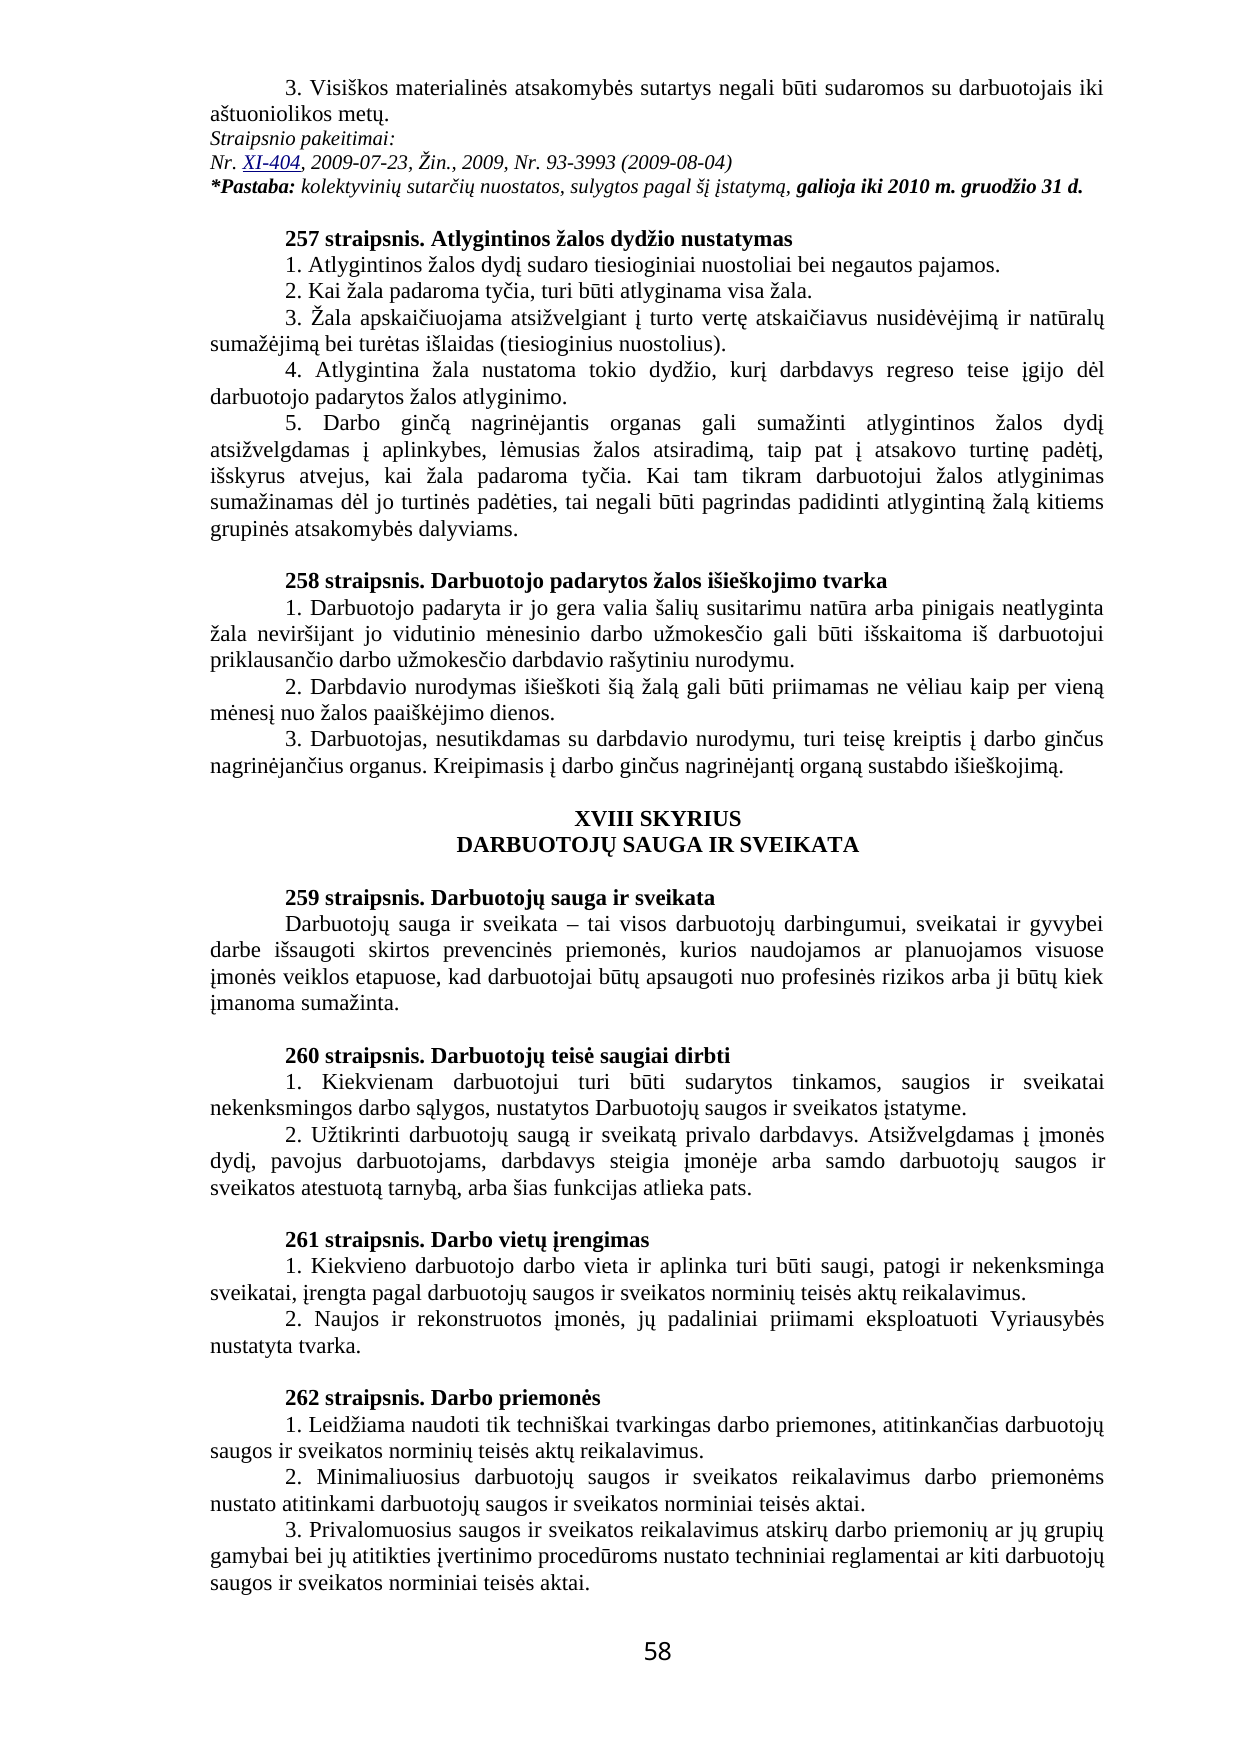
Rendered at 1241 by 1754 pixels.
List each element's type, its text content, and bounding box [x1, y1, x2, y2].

text 2. Užtikrinti darbuotojų saugą ir sveikatą privalo darbdavys. Atsižvelgdamas į įmonės dydį, pavojus darbuotojams, darbdavys steigia įmonėje arba samdo darbuotojų saugos ir sveikatos atestuotą tarnybą, arba šias funkcijas atlieka pats. [210, 1121, 1106, 1200]
text 2. Naujos ir rekonstruotos įmonės, jų padaliniai priimami eksploatuoti Vyriausybės nustatyta tvarka. [210, 1305, 1106, 1358]
text Darbuotojų sauga ir sveikata – tai visos darbuotojų darbingumui, sveikatai ir gyvybei darbe išsaugoti skirtos prevencinės priemonės, kurios naudojamos ar planuojamos visuose įmonės veiklos etapuose, kad darbuotojai būtų apsaugoti nuo profesinės rizikos arba ji būtų kiek įmanoma sumažinta. [210, 910, 1106, 1015]
text 3. Žala apskaičiuojama atsižvelgiant į turto vertę atskaičiavus nusidėvėjimą ir natūralų sumažėjimą bei turėtas išlaidas (tiesioginius nuostolius). [210, 304, 1106, 357]
text 260 straipsnis. Darbuotojų teisė saugiai dirbti [210, 1042, 1106, 1068]
text 3. Visiškos materialinės atsakomybės sutartys negali būti sudaromos su darbuotojais iki aštuoniolikos metų. [210, 73, 1106, 126]
text 1. Kiekvienam darbuotojui turi būti sudarytos tinkamos, saugios ir sveikatai nekenksmingos darbo sąlygos, nustatytos Darbuotojų saugos ir sveikatos įstatyme. [210, 1068, 1106, 1121]
text Straipsnio pakeitimai: [210, 126, 1106, 150]
text 3. Darbuotojas, nesutikdamas su darbdavio nurodymu, turi teisę kreiptis į darbo ginčus nagrinėjančius organus. Kreipimasis į darbo ginčus nagrinėjantį organą sustabdo išieškojimą. [210, 726, 1106, 778]
text 1. Atlygintinos žalos dydį sudaro tiesioginiai nuostoliai bei negautos pajamos. [210, 251, 1106, 277]
text 258 straipsnis. Darbuotojo padarytos žalos išieškojimo tvarka [210, 567, 1106, 594]
text XVIII SKYRIUS [210, 804, 1106, 831]
text DARBUOTOJŲ SAUGA IR SVEIKATA [210, 831, 1106, 857]
text 4. Atlygintina žala nustatoma tokio dydžio, kurį darbdavys regreso teise įgijo dėl darbuotojo padarytos žalos atlyginimo. [210, 357, 1106, 409]
text 1. Kiekvieno darbuotojo darbo vieta ir aplinka turi būti saugi, patogi ir nekenksminga sveikatai, įrengta pagal darbuotojų saugos ir sveikatos norminių teisės aktų reikalavimus. [210, 1253, 1106, 1305]
text 1. Darbuotojo padaryta ir jo gera valia šalių susitarimu natūra arba pinigais neatlyginta žala neviršijant jo vidutinio mėnesinio darbo užmokesčio gali būti išskaitoma iš darbuotojui priklausančio darbo užmokesčio darbdavio rašytiniu nurodymu. [210, 594, 1106, 673]
text 261 straipsnis. Darbo vietų įrengimas [210, 1226, 1106, 1253]
text Nr. XI-404, 2009-07-23, Žin., 2009, Nr. 93-3993 (2009-08-04) [210, 150, 1106, 174]
text 2. Minimaliuosius darbuotojų saugos ir sveikatos reikalavimus darbo priemonėms nustato atitinkami darbuotojų saugos ir sveikatos norminiai teisės aktai. [210, 1463, 1106, 1516]
text 262 straipsnis. Darbo priemonės [210, 1384, 1106, 1411]
text 257 straipsnis. Atlygintinos žalos dydžio nustatymas [210, 225, 1106, 251]
text 259 straipsnis. Darbuotojų sauga ir sveikata [210, 884, 1106, 910]
text 3. Privalomuosius saugos ir sveikatos reikalavimus atskirų darbo priemonių ar jų grupių gamybai bei jų atitikties įvertinimo procedūroms nustato techniniai reglamentai ar kiti darbuotojų saugos ir sveikatos norminiai teisės aktai. [210, 1516, 1106, 1595]
text 2. Kai žala padaroma tyčia, turi būti atlyginama visa žala. [210, 277, 1106, 304]
text 5. Darbo ginčą nagrinėjantis organas gali sumažinti atlygintinos žalos dydį atsižvelgdamas į aplinkybes, lėmusias žalos atsiradimą, taip pat į atsakovo turtinę padėtį, išskyrus atvejus, kai žala padaroma tyčia. Kai tam tikram darbuotojui žalos atlyginimas sumažinamas dėl jo turtinės padėties, tai negali būti pagrindas padidinti atlygintiną žalą kitiems grupinės atsakomybės dalyviams. [210, 409, 1106, 541]
text *Pastaba: kolektyvinių sutarčių nuostatos, sulygtos pagal šį įstatymą, galioja iki 2010 m. gruodžio 31 d. [210, 174, 1106, 198]
text 2. Darbdavio nurodymas išieškoti šią žalą gali būti priimamas ne vėliau kaip per vieną mėnesį nuo žalos paaiškėjimo dienos. [210, 673, 1106, 726]
text 1. Leidžiama naudoti tik techniškai tvarkingas darbo priemones, atitinkančias darbuotojų saugos ir sveikatos norminių teisės aktų reikalavimus. [210, 1411, 1106, 1463]
